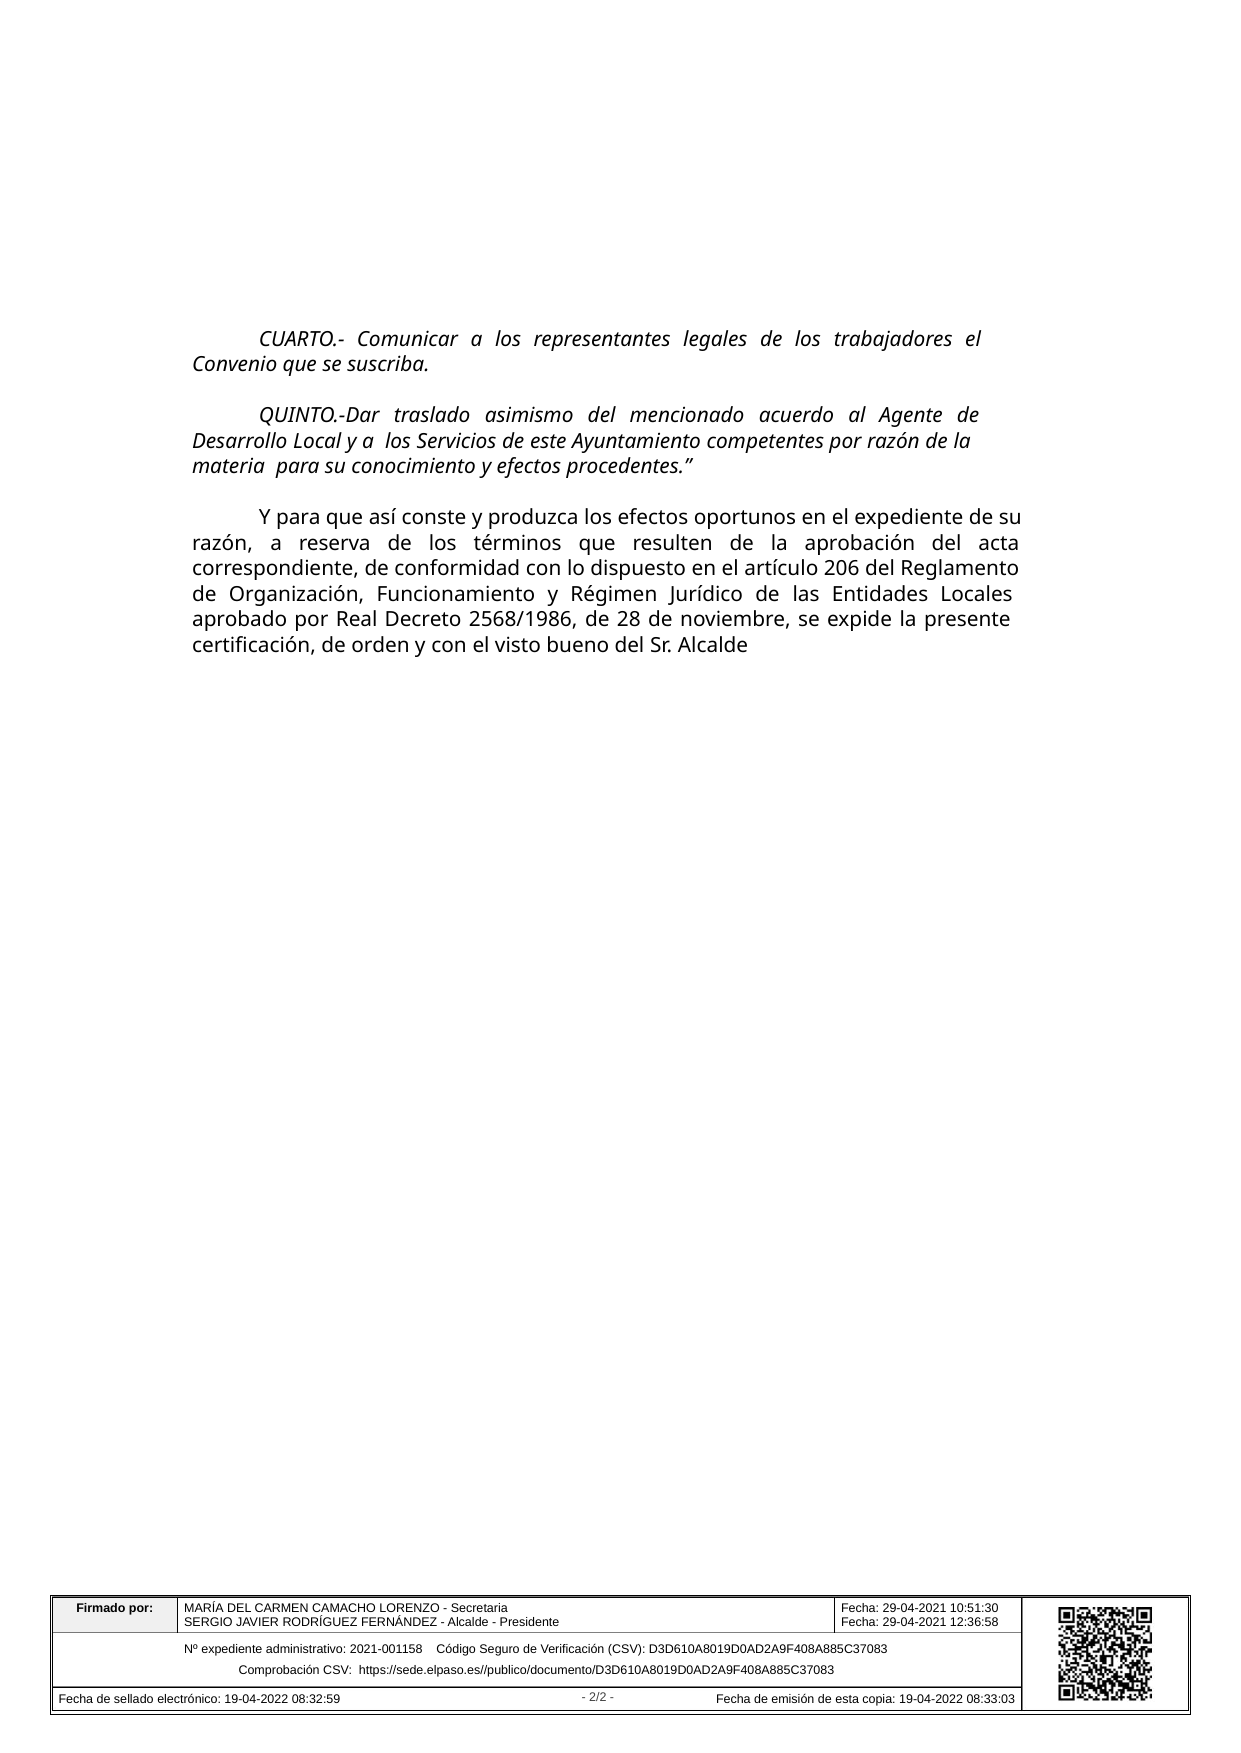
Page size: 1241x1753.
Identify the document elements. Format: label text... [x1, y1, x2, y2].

picture [51, 1596, 1190, 1714]
text certificación, de orden y con el visto bueno del Sr. Alcalde [192, 632, 1074, 657]
text Y para que así conste y produzca los efectos oportunos en el expediente de su [259, 505, 1074, 529]
text aprobado por Real Decreto 2568/1986, de 28 de noviembre, se expide la presente [192, 607, 1074, 632]
text Desarrollo Local y a los Servicios de este Ayuntamiento competentes por razón de la [192, 428, 1073, 453]
text materia para su conocimiento y efectos procedentes.” [192, 454, 1073, 479]
text Convenio que se suscriba. [192, 352, 1074, 377]
text a reserva de los términos que resulten de la aprobación del acta [270, 530, 1074, 555]
text MARÍA DEL CARMEN CAMACHO LORENZO - Secretaria [184, 1601, 586, 1615]
text razón, [192, 530, 270, 555]
text Nº expediente administrativo: 2021-001158 Código Seguro de Verificación (CSV): D3D610A8019D0AD2A9F408A885C37083 [184, 1642, 914, 1656]
text correspondiente, de conformidad con lo dispuesto en el artículo 206 del Reglamento [192, 556, 1074, 581]
text Fecha de emisión de esta copia: 19-04-2022 08:33:03 [716, 1692, 1040, 1706]
text QUINTO.-Dar traslado asimismo del mencionado acuerdo al Agente de [259, 403, 1073, 428]
text Fecha: 29-04-2021 12:36:58 [841, 1615, 1022, 1629]
text SERGIO JAVIER RODRÍGUEZ FERNÁNDEZ - Alcalde - Presidente [184, 1615, 586, 1629]
text Firmado por: [76, 1601, 172, 1615]
text CUARTO.- Comunicar a los representantes legales de los trabajadores el [259, 326, 1074, 351]
text de Organización, Funcionamiento y Régimen Jurídico de las Entidades Locales [192, 581, 1074, 606]
text Fecha: 29-04-2021 10:51:30 [841, 1601, 1022, 1615]
text Fecha de sellado electrónico: 19-04-2022 08:32:59 [58, 1692, 365, 1706]
text Comprobación CSV: https://sede.elpaso.es//publico/documento/D3D610A8019D0AD2A9F408A885C37083 [238, 1663, 914, 1677]
text - 2/2 - [581, 1691, 633, 1705]
